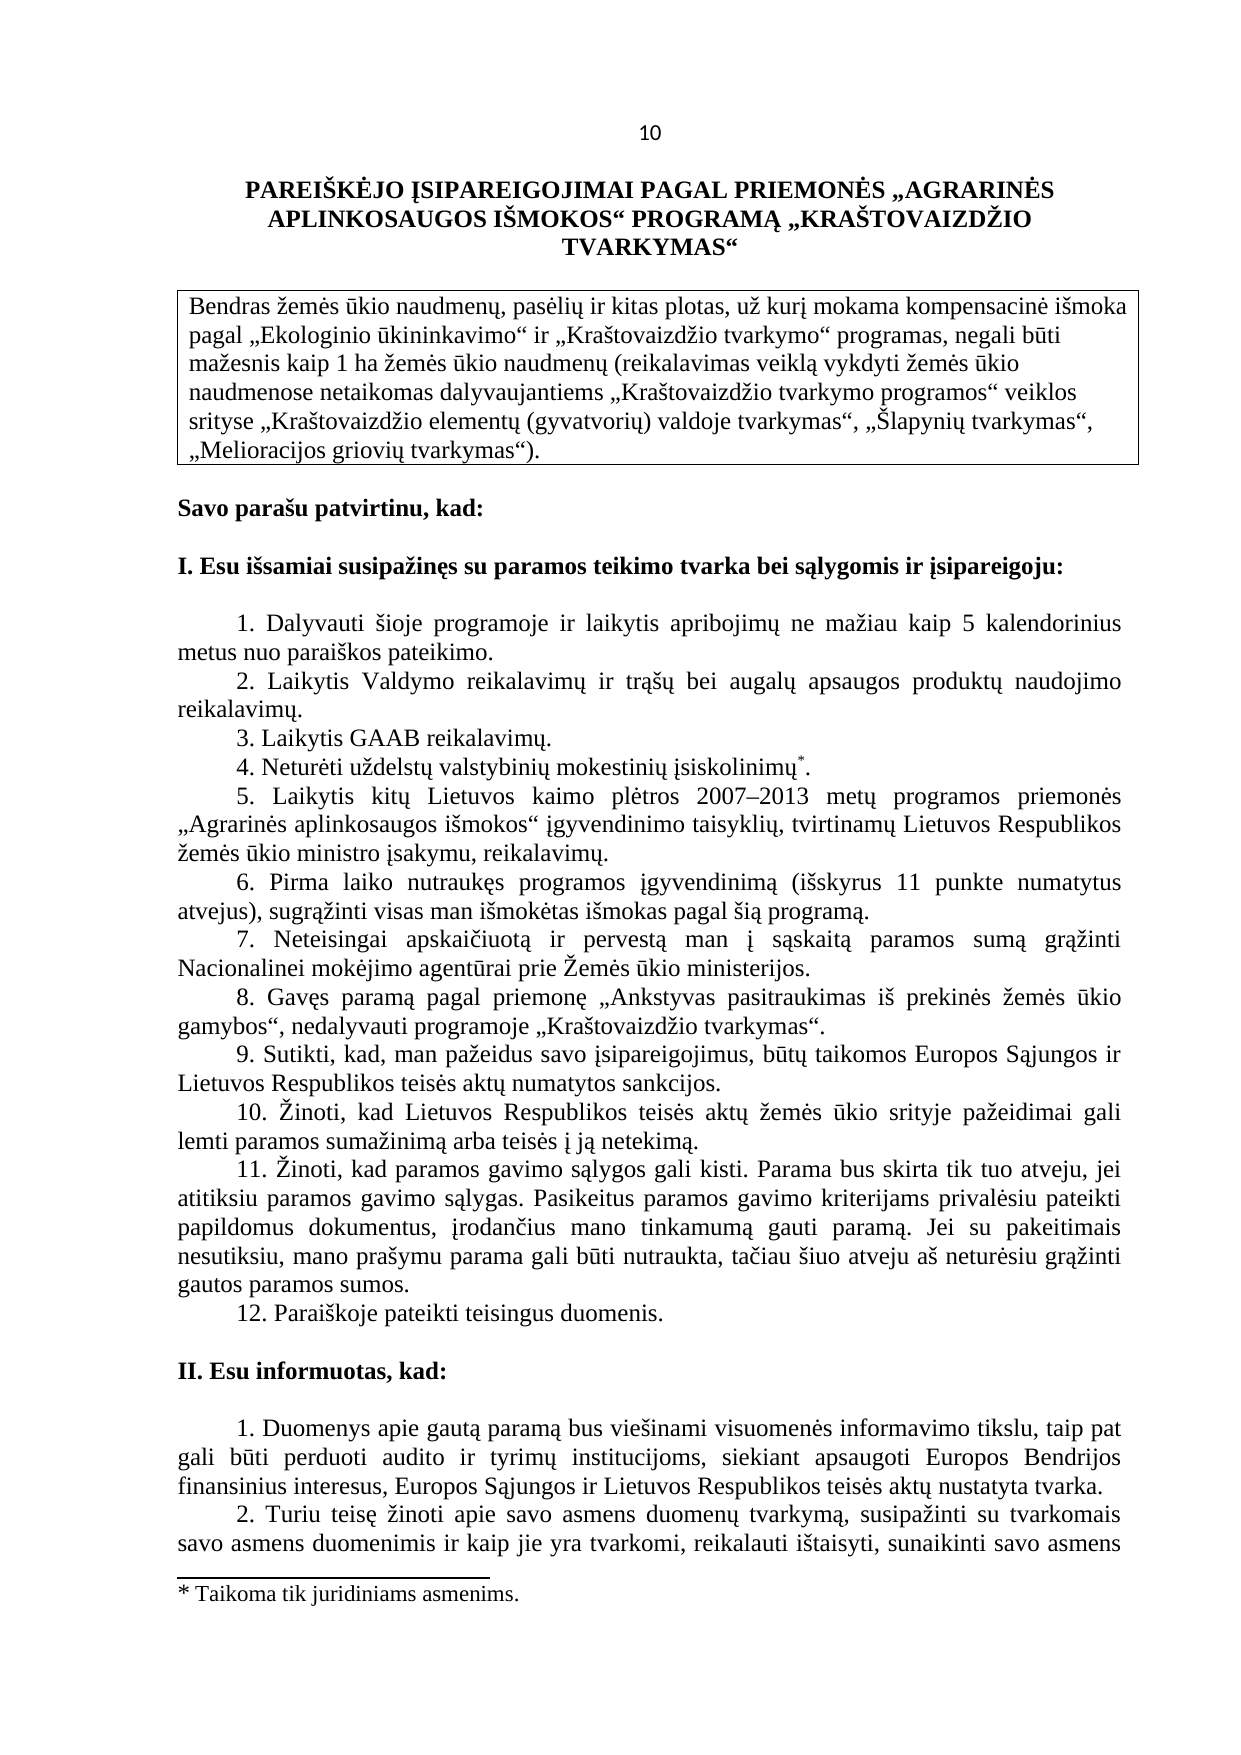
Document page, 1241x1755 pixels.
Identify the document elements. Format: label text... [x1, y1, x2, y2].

text 5. Laikytis kitų Lietuvos kaimo plėtros 2007–2013 metų programos priemonės „Agrarinės aplinkosaugos išmokos“ įgyvendinimo taisyklių, tvirtinamų Lietuvos Respublikos žemės ūkio ministro įsakymu, reikalavimų. [177, 781, 1122, 867]
text 1. Dalyvauti šioje programoje ir laikytis apribojimų ne mažiau kaip 5 kalendorinius metus nuo paraiškos pateikimo. [177, 608, 1122, 666]
text Taikoma tik juridiniams asmenims. [177, 1578, 1122, 1607]
text I. Esu išsamiai susipažinęs su paramos teikimo tvarka bei sąlygomis ir įsipareigoju: [177, 551, 1122, 579]
table_header Bendras žemės ūkio naudmenų, pasėlių ir kitas plotas, už kurį mokama kompensacinė išmoka pagal „Ekologinio ūkininkavimo“ ir „Kraštovaizdžio tvarkymo“ programas, negali būti mažesnis kaip 1 ha žemės ūkio naudmenų (reikalavimas veiklą vykdyti žemės ūkio naudmenose netaikomas dalyvaujantiems „Kraštovaizdžio tvarkymo programos“ veiklos srityse „Kraštovaizdžio elementų (gyvatvorių) valdoje tvarkymas“, „Šlapynių tvarkymas“, „Melioracijos griovių tvarkymas“). [178, 291, 1138, 463]
text 10. Žinoti, kad Lietuvos Respublikos teisės aktų žemės ūkio srityje pažeidimai gali lemti paramos sumažinimą arba teisės į ją netekimą. [177, 1097, 1122, 1154]
text II. Esu informuotas, kad: [177, 1356, 1122, 1384]
text 7. Neteisingai apskaičiuotą ir pervestą man į sąskaitą paramos sumą grąžinti Nacionalinei mokėjimo agentūrai prie Žemės ūkio ministerijos. [177, 924, 1122, 982]
text 12. Paraiškoje pateikti teisingus duomenis. [177, 1298, 1122, 1327]
text 8. Gavęs paramą pagal priemonę „Ankstyvas pasitraukimas iš prekinės žemės ūkio gamybos“, nedalyvauti programoje „Kraštovaizdžio tvarkymas“. [177, 982, 1122, 1039]
text 1. Duomenys apie gautą paramą bus viešinami visuomenės informavimo tikslu, taip pat gali būti perduoti audito ir tyrimų institucijoms, siekiant apsaugoti Europos Bendrijos finansinius interesus, Europos Sąjungos ir Lietuvos Respublikos teisės aktų nustatyta tvarka. [177, 1413, 1122, 1499]
text 2. Laikytis Valdymo reikalavimų ir trąšų bei augalų apsaugos produktų naudojimo reikalavimų. [177, 666, 1122, 723]
text 9. Sutikti, kad, man pažeidus savo įsipareigojimus, būtų taikomos Europos Sąjungos ir Lietuvos Respublikos teisės aktų numatytos sankcijos. [177, 1039, 1122, 1097]
text 11. Žinoti, kad paramos gavimo sąlygos gali kisti. Parama bus skirta tik tuo atveju, jei atitiksiu paramos gavimo sąlygas. Pasikeitus paramos gavimo kriterijams privalėsiu pateikti papildomus dokumentus, įrodančius mano tinkamumą gauti paramą. Jei su pakeitimais nesutiksiu, mano prašymu parama gali būti nutraukta, tačiau šiuo atveju aš neturėsiu grąžinti gautos paramos sumos. [177, 1154, 1122, 1298]
text 3. Laikytis GAAB reikalavimų. [177, 723, 1122, 752]
text 2. Turiu teisę žinoti apie savo asmens duomenų tvarkymą, susipažinti su tvarkomais savo asmens duomenimis ir kaip jie yra tvarkomi, reikalauti ištaisyti, sunaikinti savo asmens [177, 1499, 1122, 1557]
text 4. Neturėti uždelstų valstybinių mokestinių įsiskolinimų. [177, 752, 1122, 781]
text 6. Pirma laiko nutraukęs programos įgyvendinimą (išskyrus 11 punkte numatytus atvejus), sugrąžinti visas man išmokėtas išmokas pagal šią programą. [177, 867, 1122, 924]
text Savo parašu patvirtinu, kad: [177, 493, 1122, 522]
text PAREIŠKĖJO ĮSIPAREIGOJIMAI PAGAL PRIEMONĖS „AGRARINĖS APLINKOSAUGOS IŠMOKOS“ PROGRAMĄ „KRAŠTOVAIZDŽIO TVARKYMAS“ [177, 175, 1122, 261]
